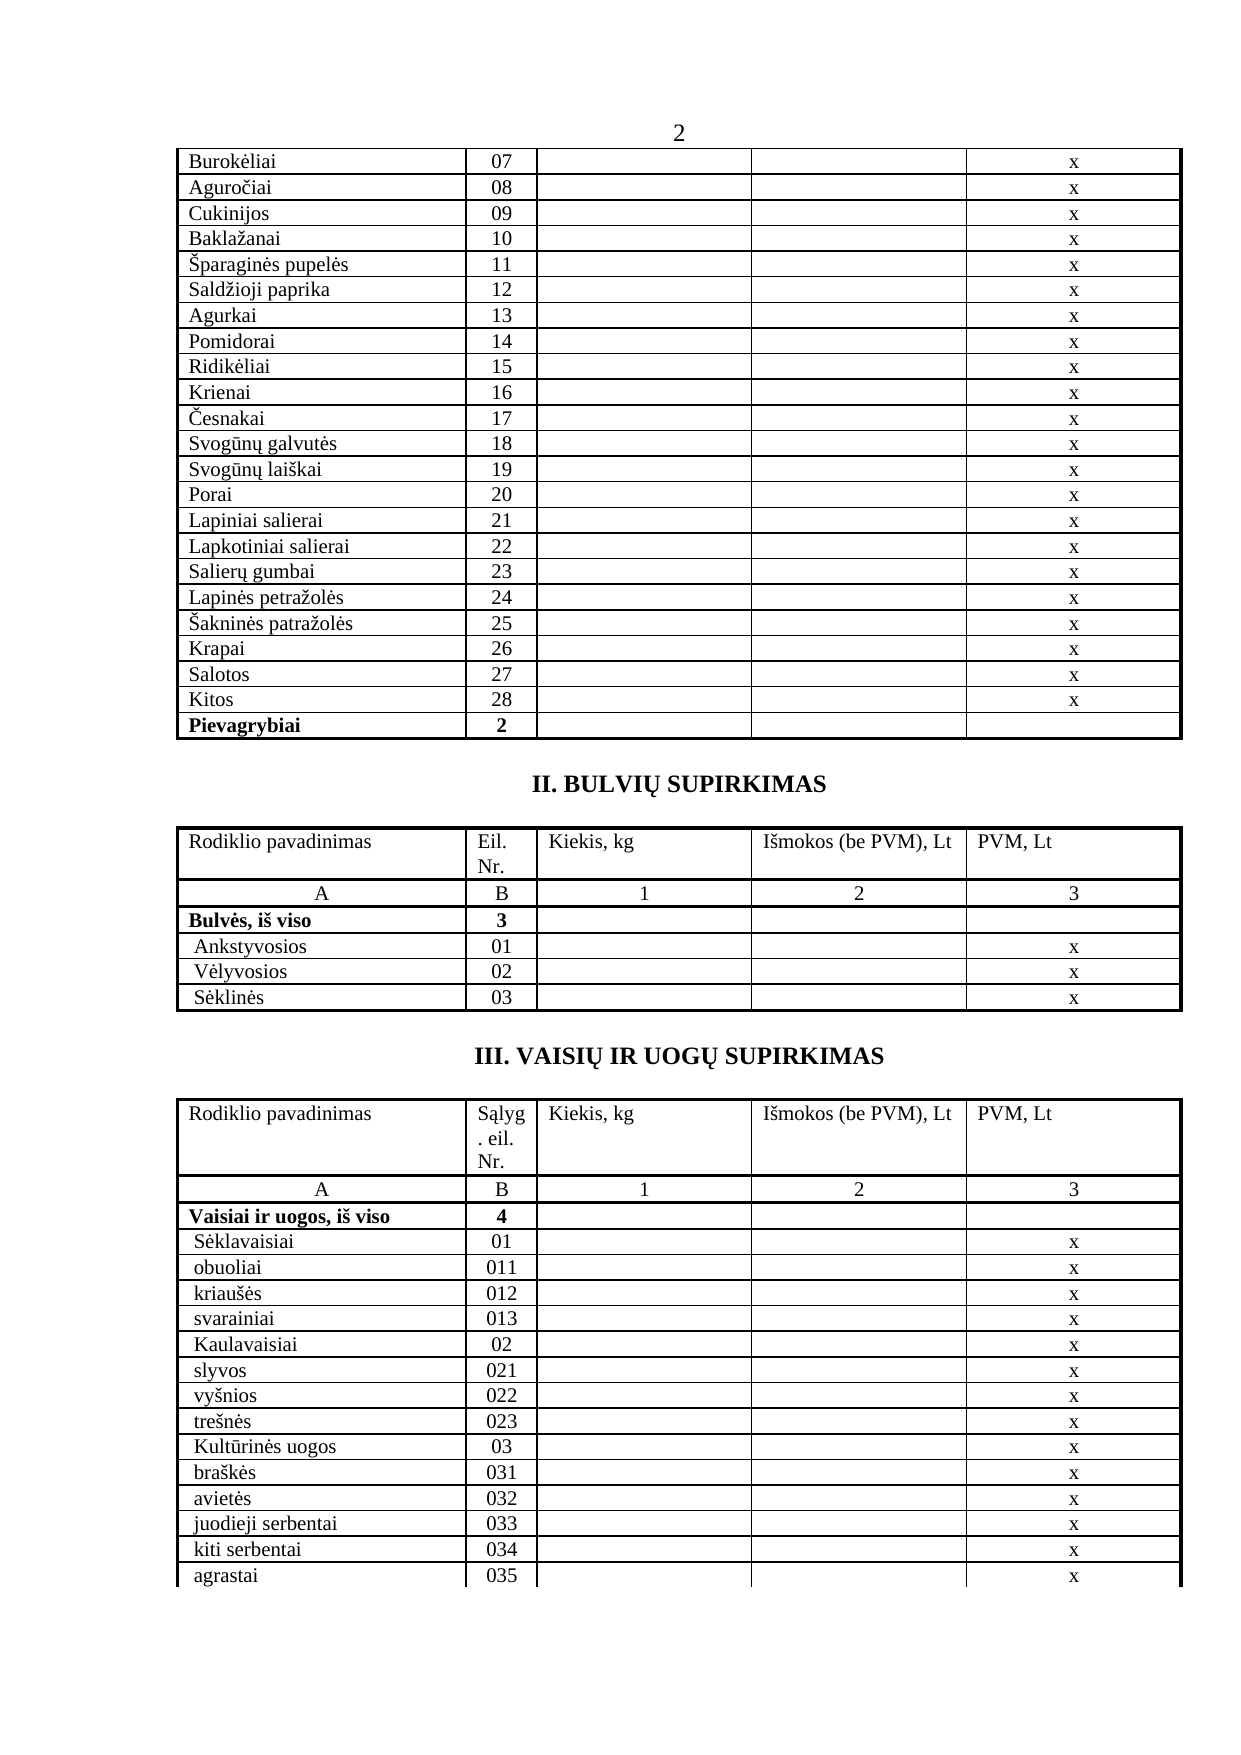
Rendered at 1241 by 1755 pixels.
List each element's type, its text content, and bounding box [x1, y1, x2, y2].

table_header Rodiklio pavadinimas [179, 830, 465, 878]
text III. Vaisių ir uogų supirkimas [177, 1041, 1181, 1069]
table_cell [752, 1511, 966, 1535]
table_cell [752, 908, 966, 932]
table_cell x [967, 585, 1179, 609]
table_cell [538, 1563, 751, 1587]
table_cell 27 [467, 662, 536, 686]
table_cell 03 [467, 985, 536, 1009]
table_cell [538, 1460, 751, 1484]
table_cell x [967, 534, 1179, 558]
table_cell x [967, 687, 1179, 711]
table_cell 02 [467, 1332, 536, 1356]
table_cell [752, 508, 966, 532]
table_cell Ridikėliai [179, 354, 465, 378]
table_cell [752, 1332, 966, 1356]
table_cell 10 [467, 226, 536, 250]
table_cell Salierų gumbai [179, 559, 465, 583]
table_cell [538, 585, 751, 609]
table_cell Salotos [179, 662, 465, 686]
table_cell x [967, 1409, 1179, 1433]
table_cell [752, 201, 966, 224]
table_cell trešnės [179, 1409, 465, 1433]
table_header Kiekis, kg [538, 830, 751, 878]
table_cell Agurkai [179, 303, 465, 327]
table_cell 023 [467, 1409, 536, 1433]
text II. Bulvių supirkimas [177, 769, 1181, 798]
table_header Eil. Nr. [467, 830, 536, 878]
table_cell [752, 252, 966, 276]
table_cell 034 [467, 1537, 536, 1561]
table_cell 1 [538, 881, 751, 905]
table_cell [538, 1537, 751, 1561]
table_cell 11 [467, 252, 536, 276]
table_cell 16 [467, 380, 536, 404]
table_cell x [967, 277, 1179, 301]
table_cell x [967, 508, 1179, 532]
table_cell Saldžioji paprika [179, 277, 465, 301]
table_cell [538, 201, 751, 224]
table_cell x [967, 149, 1179, 173]
table_cell [538, 1358, 751, 1382]
table_cell [538, 226, 751, 250]
table_header Išmokos (be PVM), Lt [752, 1101, 966, 1173]
table_cell 012 [467, 1281, 536, 1305]
table_cell [538, 482, 751, 506]
table_cell [538, 687, 751, 711]
table_cell [752, 1383, 966, 1407]
table_cell [752, 175, 966, 199]
table_cell 1 [538, 1177, 751, 1201]
table_cell x [967, 1460, 1179, 1484]
table_cell 035 [467, 1563, 536, 1587]
table_cell [538, 175, 751, 199]
table_cell 032 [467, 1486, 536, 1510]
table_cell x [967, 1435, 1179, 1458]
table_cell Lapkotiniai salierai [179, 534, 465, 558]
table_cell [538, 1409, 751, 1433]
table_cell 17 [467, 406, 536, 429]
table_cell [752, 959, 966, 983]
table_cell x [967, 611, 1179, 634]
table_cell x [967, 380, 1179, 404]
table_cell [538, 303, 751, 327]
table_cell 09 [467, 201, 536, 224]
table_cell slyvos [179, 1358, 465, 1382]
table_cell [752, 277, 966, 301]
table_cell [538, 1383, 751, 1407]
table_cell x [967, 636, 1179, 660]
table_cell x [967, 1332, 1179, 1356]
table_cell x [967, 406, 1179, 429]
table_cell [538, 1306, 751, 1330]
table_cell 3 [967, 881, 1179, 905]
table_cell 21 [467, 508, 536, 532]
table_cell x [967, 431, 1179, 455]
table_cell [538, 559, 751, 583]
table_cell juodieji serbentai [179, 1511, 465, 1535]
table_cell [752, 1306, 966, 1330]
table_cell 2 [467, 713, 536, 737]
table_cell x [967, 175, 1179, 199]
table_cell Aguročiai [179, 175, 465, 199]
table_cell [538, 1230, 751, 1253]
table_cell [538, 959, 751, 983]
table_cell x [967, 959, 1179, 983]
table_cell x [967, 1563, 1179, 1587]
table_cell [752, 1409, 966, 1433]
table_cell [538, 985, 751, 1009]
table_cell x [967, 559, 1179, 583]
table_cell 03 [467, 1435, 536, 1458]
table_cell Šakninės patražolės [179, 611, 465, 634]
table_cell x [967, 985, 1179, 1009]
table_cell A [179, 1177, 465, 1201]
table_cell [752, 1230, 966, 1253]
table_cell [752, 354, 966, 378]
table_cell [538, 406, 751, 429]
table_cell [752, 1460, 966, 1484]
table_cell [538, 534, 751, 558]
table_cell braškės [179, 1460, 465, 1484]
table_cell [538, 713, 751, 737]
table_header PVM, Lt [967, 1101, 1179, 1173]
table_cell 02 [467, 959, 536, 983]
table_cell x [967, 201, 1179, 224]
table_cell [752, 431, 966, 455]
table_cell [752, 1486, 966, 1510]
table_cell 12 [467, 277, 536, 301]
table_cell Krienai [179, 380, 465, 404]
table_cell kiti serbentai [179, 1537, 465, 1561]
table_cell [538, 1204, 751, 1228]
table_cell [538, 277, 751, 301]
table_cell 022 [467, 1383, 536, 1407]
table_cell [538, 329, 751, 353]
table_cell [538, 252, 751, 276]
table_cell Kultūrinės uogos [179, 1435, 465, 1458]
table_cell x [967, 934, 1179, 958]
table_cell [752, 482, 966, 506]
table_cell [752, 585, 966, 609]
table_cell Pievagrybiai [179, 713, 465, 737]
table_cell 22 [467, 534, 536, 558]
table_cell 07 [467, 149, 536, 173]
table_cell B [467, 881, 536, 905]
table_cell Ankstyvosios [179, 934, 465, 958]
table_cell 19 [467, 457, 536, 481]
table_cell [538, 431, 751, 455]
table_cell [752, 406, 966, 429]
table_header PVM, Lt [967, 830, 1179, 878]
table_cell Lapiniai salierai [179, 508, 465, 532]
table_cell [538, 1486, 751, 1510]
table_cell 01 [467, 934, 536, 958]
table_cell [752, 611, 966, 634]
table_cell 3 [467, 908, 536, 932]
table_cell Cukinijos [179, 201, 465, 224]
table_cell [752, 1435, 966, 1458]
table_cell [752, 149, 966, 173]
table_cell x [967, 303, 1179, 327]
table_cell [538, 1255, 751, 1279]
table_cell x [967, 1486, 1179, 1510]
table_cell 13 [467, 303, 536, 327]
table_cell Svogūnų galvutės [179, 431, 465, 455]
table_cell x [967, 1281, 1179, 1305]
table_cell B [467, 1177, 536, 1201]
table_cell A [179, 881, 465, 905]
table_cell svarainiai [179, 1306, 465, 1330]
table_cell [538, 1511, 751, 1535]
table_cell 08 [467, 175, 536, 199]
table_cell [538, 354, 751, 378]
table_cell [538, 508, 751, 532]
table_cell Porai [179, 482, 465, 506]
table_cell [538, 457, 751, 481]
table_cell 18 [467, 431, 536, 455]
table_cell x [967, 1306, 1179, 1330]
table_cell 14 [467, 329, 536, 353]
table_cell [752, 1204, 966, 1228]
table_cell 031 [467, 1460, 536, 1484]
table_cell 24 [467, 585, 536, 609]
table_header Kiekis, kg [538, 1101, 751, 1173]
table_cell Kitos [179, 687, 465, 711]
table_cell [538, 934, 751, 958]
table_cell x [967, 1537, 1179, 1561]
table_cell Svogūnų laiškai [179, 457, 465, 481]
table_cell [752, 457, 966, 481]
table_cell Bulvės, iš viso [179, 908, 465, 932]
table_cell [752, 1281, 966, 1305]
table_cell 26 [467, 636, 536, 660]
table_cell x [967, 1230, 1179, 1253]
table_cell [538, 908, 751, 932]
table_cell x [967, 329, 1179, 353]
table_cell [752, 534, 966, 558]
table_cell [538, 1281, 751, 1305]
table_cell x [967, 226, 1179, 250]
table_cell Kaulavaisiai [179, 1332, 465, 1356]
table_cell x [967, 1511, 1179, 1535]
table_cell [752, 1255, 966, 1279]
table_cell 23 [467, 559, 536, 583]
table_cell [538, 1435, 751, 1458]
table_cell [752, 687, 966, 711]
table_cell agrastai [179, 1563, 465, 1587]
table_cell x [967, 662, 1179, 686]
table_header Sąlyg. eil. Nr. [467, 1101, 536, 1173]
table_cell x [967, 1255, 1179, 1279]
table_cell [538, 636, 751, 660]
table_cell Lapinės petražolės [179, 585, 465, 609]
table_cell Šparaginės pupelės [179, 252, 465, 276]
table_cell x [967, 457, 1179, 481]
table_cell [967, 908, 1179, 932]
table_cell 25 [467, 611, 536, 634]
table_cell x [967, 1358, 1179, 1382]
table_cell [538, 149, 751, 173]
table_cell 021 [467, 1358, 536, 1382]
table_cell Sėklavaisiai [179, 1230, 465, 1253]
table_cell vyšnios [179, 1383, 465, 1407]
table_cell [752, 934, 966, 958]
table_cell 011 [467, 1255, 536, 1279]
table_cell Krapai [179, 636, 465, 660]
table_cell 013 [467, 1306, 536, 1330]
table_cell 2 [752, 1177, 966, 1201]
table_cell [752, 713, 966, 737]
table_cell [752, 1358, 966, 1382]
table_cell Pomidorai [179, 329, 465, 353]
table_cell [538, 662, 751, 686]
table_cell x [967, 354, 1179, 378]
table_cell [752, 1563, 966, 1587]
table_cell 01 [467, 1230, 536, 1253]
table_cell [752, 559, 966, 583]
table_cell Baklažanai [179, 226, 465, 250]
table_cell x [967, 1383, 1179, 1407]
table_cell 20 [467, 482, 536, 506]
table_cell Sėklinės [179, 985, 465, 1009]
table_cell 3 [967, 1177, 1179, 1201]
table_cell Vėlyvosios [179, 959, 465, 983]
table_cell [538, 1332, 751, 1356]
table_cell [538, 611, 751, 634]
table_cell 4 [467, 1204, 536, 1228]
table_cell 15 [467, 354, 536, 378]
table_cell [752, 329, 966, 353]
table_cell kriaušės [179, 1281, 465, 1305]
table_cell avietės [179, 1486, 465, 1510]
table_cell 2 [752, 881, 966, 905]
table_cell [967, 1204, 1179, 1228]
table_cell x [967, 482, 1179, 506]
table_cell [752, 226, 966, 250]
table_cell [967, 713, 1179, 737]
table_cell obuoliai [179, 1255, 465, 1279]
table_header Išmokos (be PVM), Lt [752, 830, 966, 878]
table_cell 033 [467, 1511, 536, 1535]
table_cell [752, 303, 966, 327]
table_cell [538, 380, 751, 404]
table_cell [752, 636, 966, 660]
table_cell Česnakai [179, 406, 465, 429]
table_cell [752, 1537, 966, 1561]
table_cell 28 [467, 687, 536, 711]
table_cell [752, 380, 966, 404]
table_cell x [967, 252, 1179, 276]
table_cell [752, 662, 966, 686]
table_header Rodiklio pavadinimas [179, 1101, 465, 1173]
table_cell Vaisiai ir uogos, iš viso [179, 1204, 465, 1228]
table_cell [752, 985, 966, 1009]
table_cell Burokėliai [179, 149, 465, 173]
